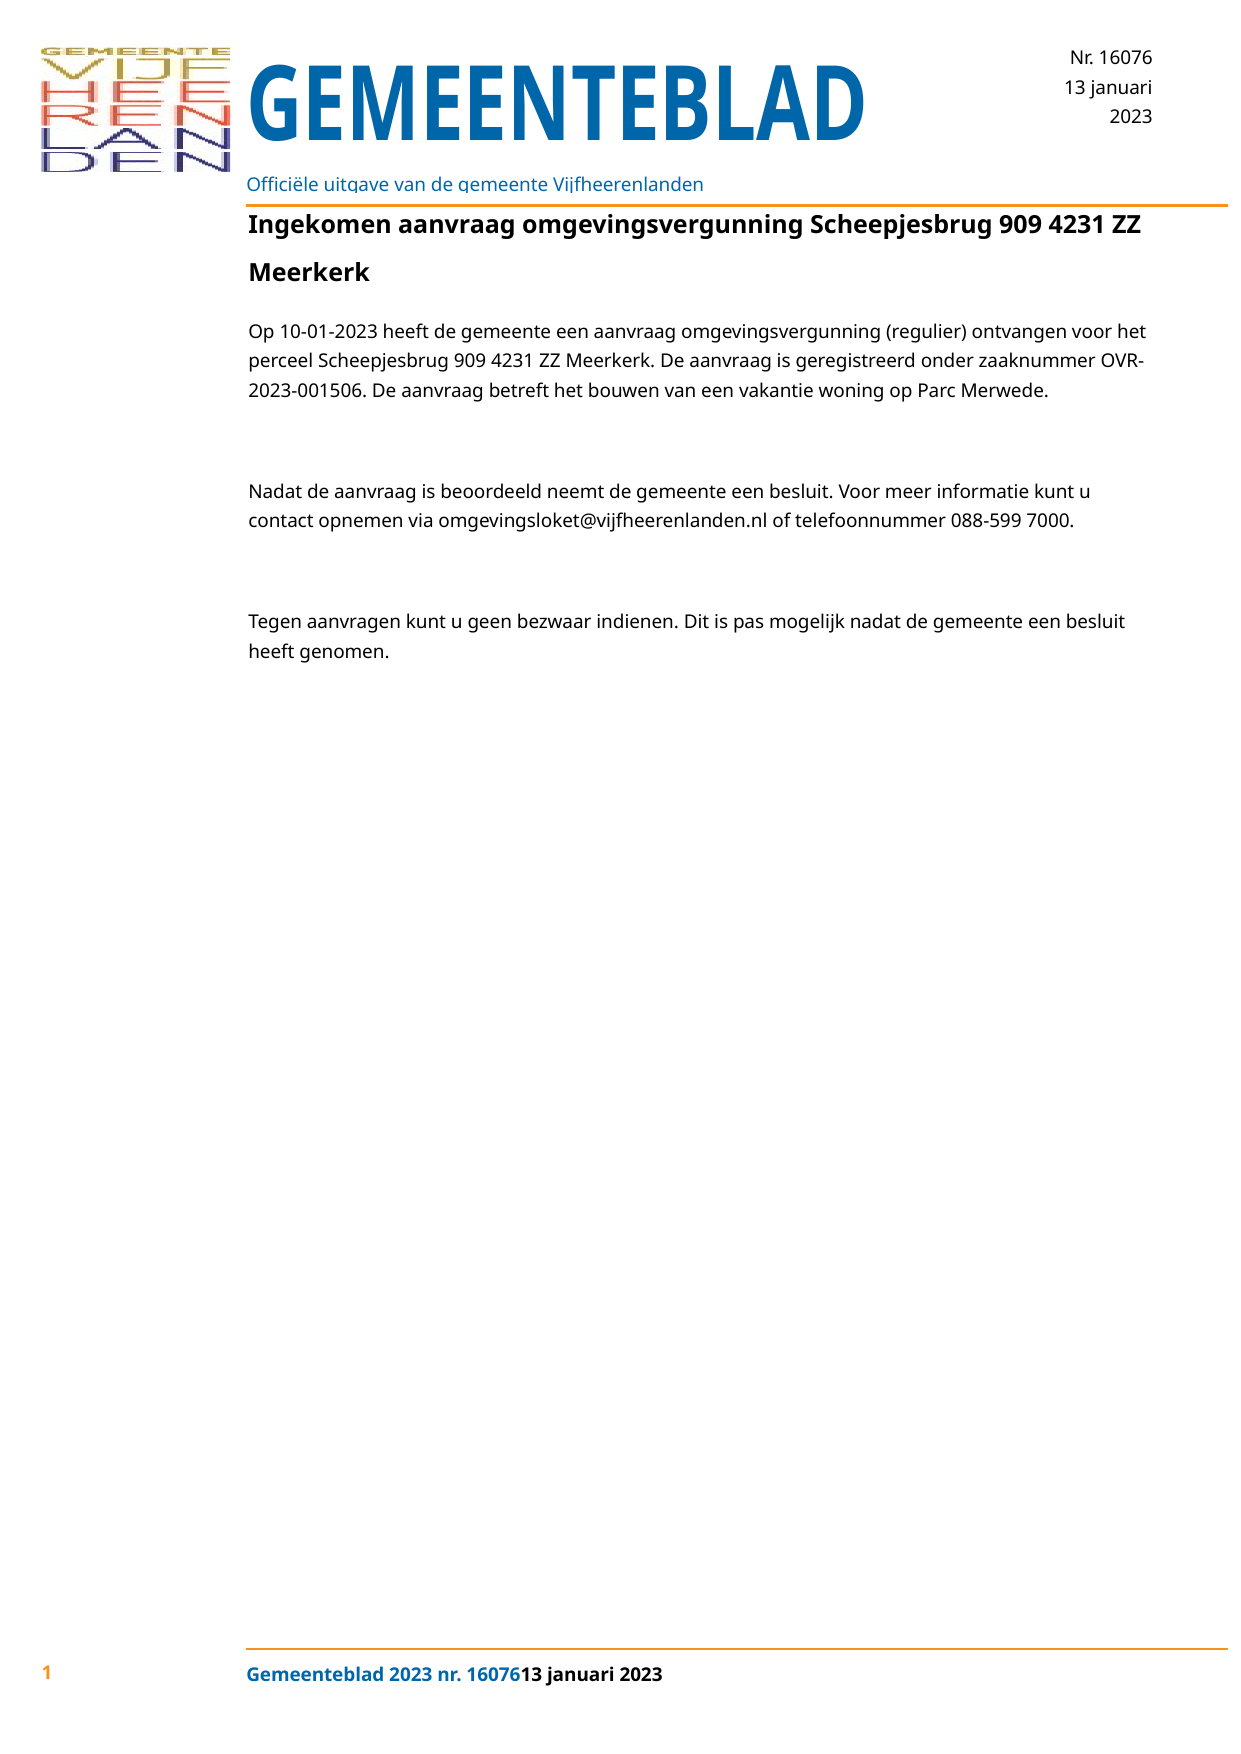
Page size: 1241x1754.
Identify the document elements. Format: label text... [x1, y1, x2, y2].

text Op 10-01-2023 heeft de gemeente een aanvraag omgevingsvergunning (regulier) ontvangen voor het perceel Scheepjesbrug 909 4231 ZZ Meerkerk. De aanvraag is geregistreerd onder zaaknummer OVR-2023-001506. De aanvraag betreft het bouwen van een vakantie woning op Parc Merwede. [248, 318, 1152, 403]
text Nadat de aanvraag is beoordeeld neemt de gemeente een besluit. Voor meer informatie kunt u contact opnemen via omgevingsloket@vijfheerenlanden.nl of telefoonnummer 088-599 7000. [248, 478, 1152, 533]
text Tegen aanvragen kunt u geen bezwaar indienen. Dit is pas mogelijk nadat de gemeente een besluit heeft genomen. [248, 608, 1152, 664]
picture [41, 47, 231, 172]
text Ingekomen aanvraag omgevingsvergunning Scheepjesbrug 909 4231 ZZ Meerkerk [248, 207, 1152, 288]
